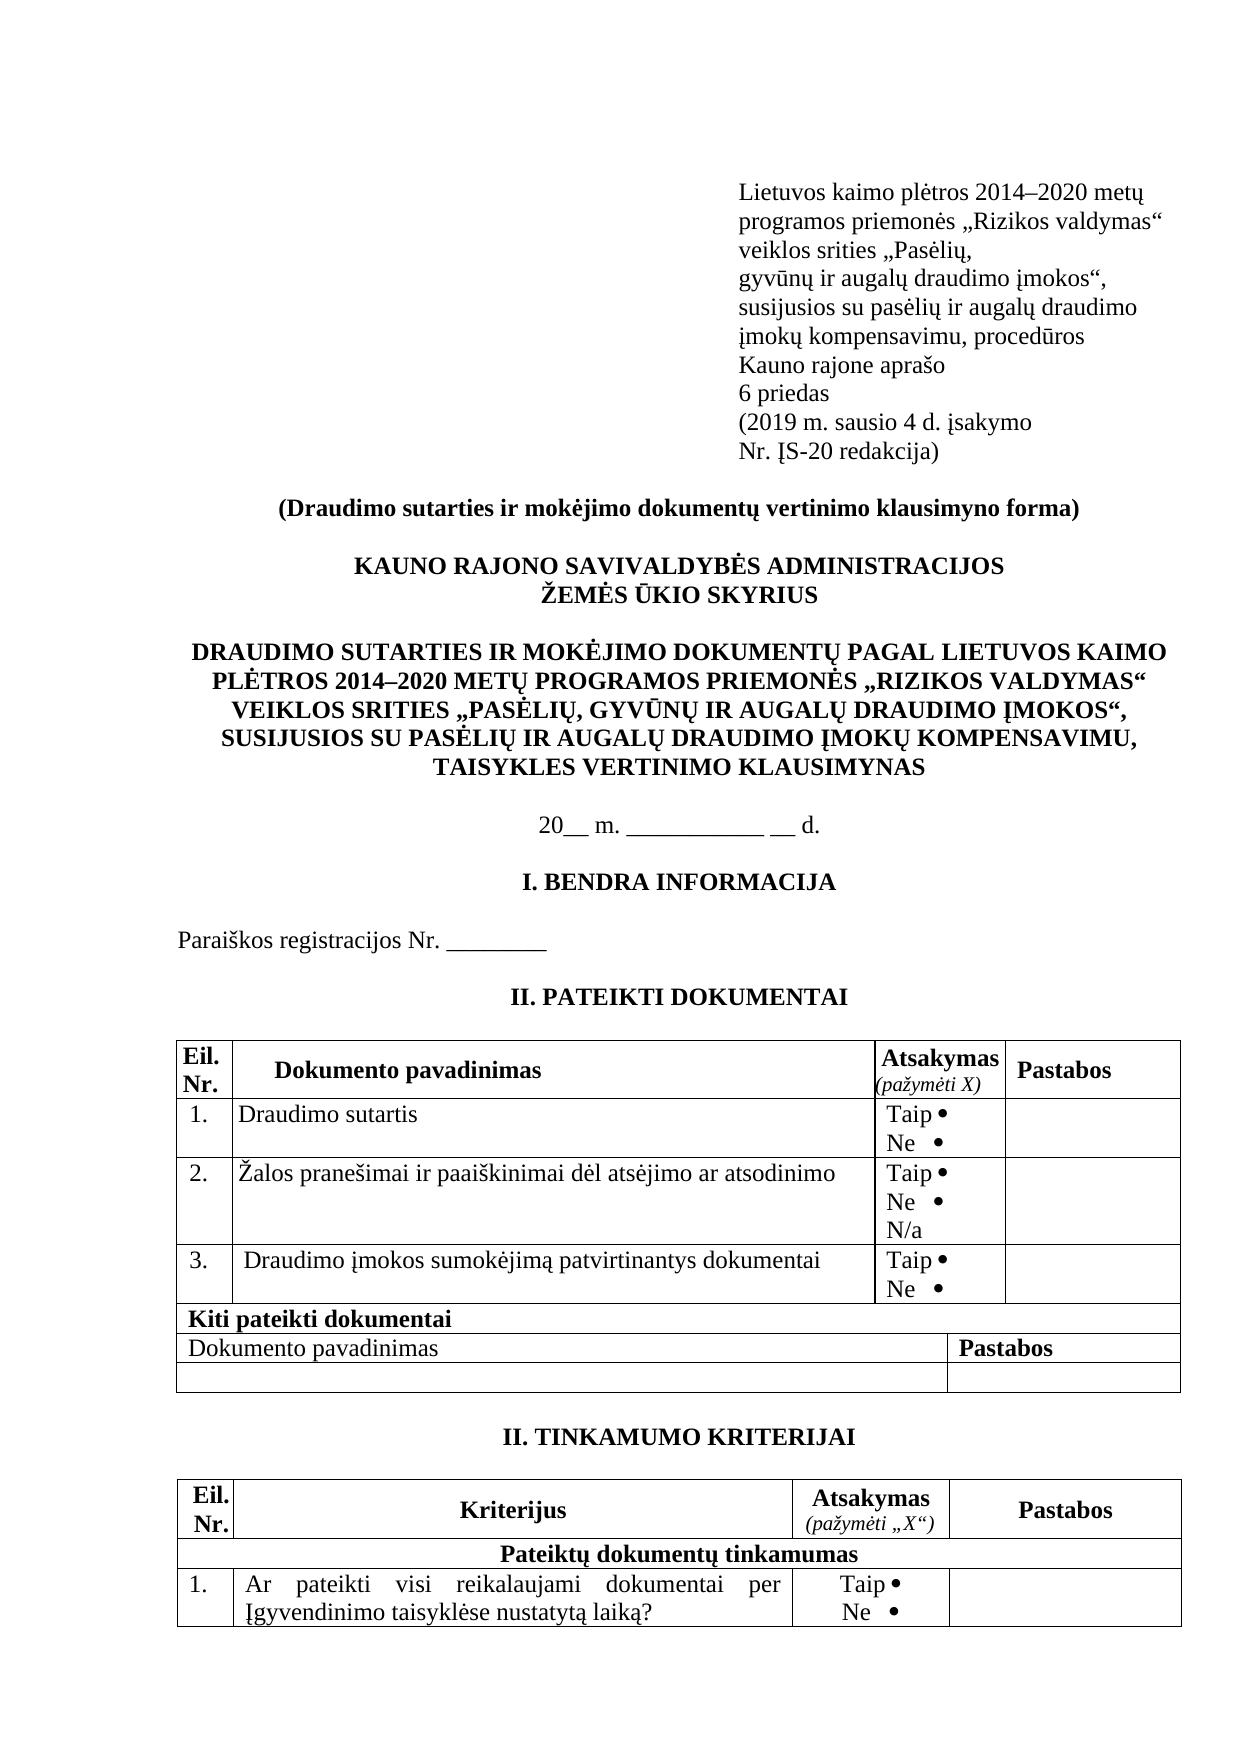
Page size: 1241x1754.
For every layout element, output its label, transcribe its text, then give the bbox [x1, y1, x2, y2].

text Kauno rajone aprašo [177, 350, 1181, 378]
table_cell Taip  Ne  N/a  [876, 1158, 1005, 1244]
table_cell Draudimo įmokos sumokėjimą patvirtinantys dokumentai [233, 1245, 874, 1303]
table_cell [1006, 1099, 1180, 1157]
table_cell [948, 1363, 1180, 1392]
table_cell 3. [177, 1245, 232, 1303]
text įmokų kompensavimu, procedūros [177, 321, 1181, 350]
table_cell 2. [177, 1158, 232, 1244]
table_cell [1006, 1245, 1180, 1303]
table_header Kriterijus [234, 1480, 792, 1538]
text 6 priedas [177, 378, 1181, 407]
table_header Eil. Nr. [178, 1480, 233, 1538]
table_cell 1. [178, 1569, 233, 1626]
text (Draudimo sutarties ir mokėjimo dokumentų vertinimo klausimyno forma) [177, 493, 1181, 522]
table_cell Draudimo sutartis [233, 1099, 874, 1157]
table_cell Taip  Ne  [876, 1245, 1005, 1303]
table_header Eil. Nr. [177, 1041, 232, 1098]
table_cell [177, 1363, 947, 1392]
text programos priemonės „Rizikos valdymas“ [177, 206, 1181, 235]
table_cell [950, 1569, 1181, 1626]
text susijusios su pasėlių ir augalų draudimo [177, 292, 1181, 321]
text gyvūnų ir augalų draudimo įmokos“, [177, 263, 1181, 292]
table_cell [1006, 1158, 1180, 1244]
table_header Atsakymas (pažymėti „X“) [793, 1480, 949, 1538]
table_cell Ar pateikti visi reikalaujami dokumentai per Įgyvendinimo taisyklėse nustatytą laiką? [234, 1569, 792, 1626]
table_header Atsakymas (pažymėti X) [876, 1041, 1005, 1098]
table_cell Pastabos [948, 1334, 1180, 1362]
text Draudimo sutarties ir mokėjimo dokumentų pagal LIETUVOS KAIMO PLĖTROS 2014–2020 METŲ PROGRAMOS PRIEMONĖS „RIZIKOS VALDYMAS“ VEIKLOS SRITIES „PASĖLIŲ, GYVŪNŲ IR AUGALŲ DRAUDIMO ĮMOKOS“, SUSIJUSIOS SU PASĖLIŲ IR AUGALŲ DRAUDIMO ĮMOKŲ KOMPENSAVIMU, taisykles vertinimo klausimynAS [177, 637, 1181, 781]
text Nr. ĮS-20 redakcija) [177, 436, 1181, 465]
text veiklos srities „Pasėlių, [177, 235, 1181, 263]
table_cell Žalos pranešimai ir paaiškinimai dėl atsėjimo ar atsodinimo [233, 1158, 874, 1244]
table_cell Dokumento pavadinimas [177, 1334, 947, 1362]
table_cell Taip  Ne  [876, 1099, 1005, 1157]
text (2019 m. sausio 4 d. įsakymo [177, 407, 1181, 436]
table_header Pastabos [1006, 1041, 1180, 1098]
table_header Dokumento pavadinimas [233, 1041, 874, 1098]
text KAUNO RAJONO SAVIVALDYBĖS ADMINISTRACIJOS [177, 551, 1181, 580]
text II. PATEIKTI DOKUMENTAI [177, 982, 1181, 1011]
text II. TINKAMUMO KRITERIJAI [177, 1422, 1181, 1451]
text Paraiškos registracijos Nr. ________ [177, 925, 1181, 953]
table_cell Kiti pateikti dokumentai [177, 1304, 1180, 1332]
text I. BENDRA INFORMACIJA [177, 867, 1181, 896]
table_cell Taip  Ne  [793, 1569, 949, 1626]
table_cell Pateiktų dokumentų tinkamumas [178, 1539, 1181, 1568]
text 20__ m. ___________ __ d. [177, 810, 1181, 838]
table_header Pastabos [950, 1480, 1181, 1538]
text ŽEMĖS ŪKIO SKYRIUS [177, 580, 1181, 608]
text Lietuvos kaimo plėtros 2014–2020 metų [177, 177, 1181, 206]
table_cell 1. [177, 1099, 232, 1157]
